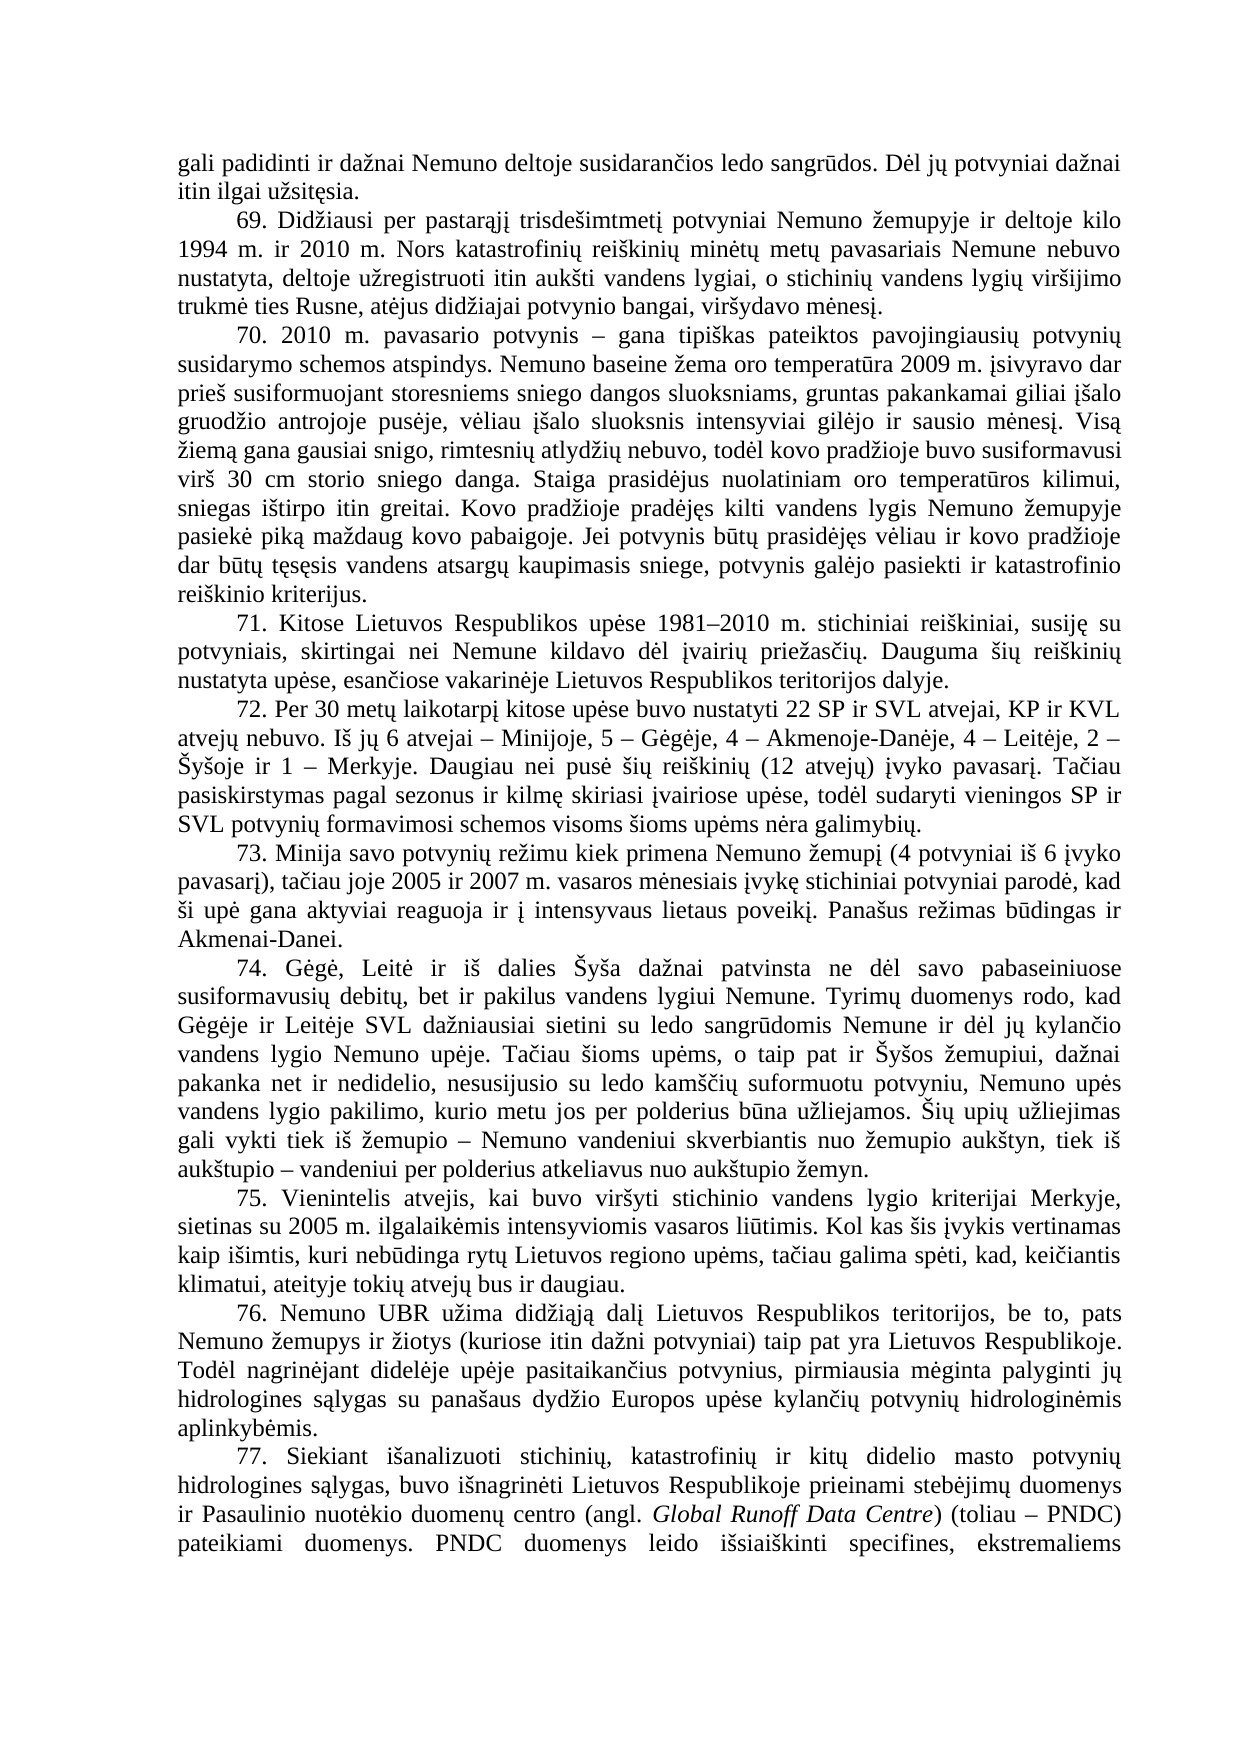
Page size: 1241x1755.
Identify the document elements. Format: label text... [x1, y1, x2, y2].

text 76. Nemuno UBR užima didžiąją dalį Lietuvos Respublikos teritorijos, be to, pats Nemuno žemupys ir žiotys (kuriose itin dažni potvyniai) taip pat yra Lietuvos Respublikoje. Todėl nagrinėjant didelėje upėje pasitaikančius potvynius, pirmiausia mėginta palyginti jų hidrologines sąlygas su panašaus dydžio Europos upėse kylančių potvynių hidrologinėmis aplinkybėmis. [177, 1298, 1122, 1441]
text 75. Vienintelis atvejis, kai buvo viršyti stichinio vandens lygio kriterijai Merkyje, sietinas su 2005 m. ilgalaikėmis intensyviomis vasaros liūtimis. Kol kas šis įvykis vertinamas kaip išimtis, kuri nebūdinga rytų Lietuvos regiono upėms, tačiau galima spėti, kad, keičiantis klimatui, ateityje tokių atvejų bus ir daugiau. [177, 1183, 1122, 1298]
text 72. Per 30 metų laikotarpį kitose upėse buvo nustatyti 22 SP ir SVL atvejai, KP ir KVL atvejų nebuvo. Iš jų 6 atvejai – Minijoje, 5 – Gėgėje, 4 – Akmenoje-Danėje, 4 – Leitėje, 2 – Šyšoje ir 1 – Merkyje. Daugiau nei pusė šių reiškinių (12 atvejų) įvyko pavasarį. Tačiau pasiskirstymas pagal sezonus ir kilmę skiriasi įvairiose upėse, todėl sudaryti vieningos SP ir SVL potvynių formavimosi schemos visoms šioms upėms nėra galimybių. [177, 694, 1122, 838]
text gali padidinti ir dažnai Nemuno deltoje susidarančios ledo sangrūdos. Dėl jų potvyniai dažnai itin ilgai užsitęsia. [177, 148, 1122, 205]
text 77. Siekiant išanalizuoti stichinių, katastrofinių ir kitų didelio masto potvynių hidrologines sąlygas, buvo išnagrinėti Lietuvos Respublikoje prieinami stebėjimų duomenys ir Pasaulinio nuotėkio duomenų centro (angl. Global Runoff Data Centre) (toliau – PNDC) pateikiami duomenys. PNDC duomenys leido išsiaiškinti specifines, ekstremaliems [177, 1441, 1122, 1556]
text 70. 2010 m. pavasario potvynis – gana tipiškas pateiktos pavojingiausių potvynių susidarymo schemos atspindys. Nemuno baseine žema oro temperatūra 2009 m. įsivyravo dar prieš susiformuojant storesniems sniego dangos sluoksniams, gruntas pakankamai giliai įšalo gruodžio antrojoje pusėje, vėliau įšalo sluoksnis intensyviai gilėjo ir sausio mėnesį. Visą žiemą gana gausiai snigo, rimtesnių atlydžių nebuvo, todėl kovo pradžioje buvo susiformavusi virš 30 cm storio sniego danga. Staiga prasidėjus nuolatiniam oro temperatūros kilimui, sniegas ištirpo itin greitai. Kovo pradžioje pradėjęs kilti vandens lygis Nemuno žemupyje pasiekė piką maždaug kovo pabaigoje. Jei potvynis būtų prasidėjęs vėliau ir kovo pradžioje dar būtų tęsęsis vandens atsargų kaupimasis sniege, potvynis galėjo pasiekti ir katastrofinio reiškinio kriterijus. [177, 320, 1122, 608]
text 71. Kitose Lietuvos Respublikos upėse 1981–2010 m. stichiniai reiškiniai, susiję su potvyniais, skirtingai nei Nemune kildavo dėl įvairių priežasčių. Dauguma šių reiškinių nustatyta upėse, esančiose vakarinėje Lietuvos Respublikos teritorijos dalyje. [177, 608, 1122, 694]
text 73. Minija savo potvynių režimu kiek primena Nemuno žemupį (4 potvyniai iš 6 įvyko pavasarį), tačiau joje 2005 ir 2007 m. vasaros mėnesiais įvykę stichiniai potvyniai parodė, kad ši upė gana aktyviai reaguoja ir į intensyvaus lietaus poveikį. Panašus režimas būdingas ir Akmenai-Danei. [177, 838, 1122, 953]
text 74. Gėgė, Leitė ir iš dalies Šyša dažnai patvinsta ne dėl savo pabaseiniuose susiformavusių debitų, bet ir pakilus vandens lygiui Nemune. Tyrimų duomenys rodo, kad Gėgėje ir Leitėje SVL dažniausiai sietini su ledo sangrūdomis Nemune ir dėl jų kylančio vandens lygio Nemuno upėje. Tačiau šioms upėms, o taip pat ir Šyšos žemupiui, dažnai pakanka net ir nedidelio, nesusijusio su ledo kamščių suformuotu potvyniu, Nemuno upės vandens lygio pakilimo, kurio metu jos per polderius būna užliejamos. Šių upių užliejimas gali vykti tiek iš žemupio – Nemuno vandeniui skverbiantis nuo žemupio aukštyn, tiek iš aukštupio – vandeniui per polderius atkeliavus nuo aukštupio žemyn. [177, 953, 1122, 1183]
text 69. Didžiausi per pastarąjį trisdešimtmetį potvyniai Nemuno žemupyje ir deltoje kilo 1994 m. ir 2010 m. Nors katastrofinių reiškinių minėtų metų pavasariais Nemune nebuvo nustatyta, deltoje užregistruoti itin aukšti vandens lygiai, o stichinių vandens lygių viršijimo trukmė ties Rusne, atėjus didžiajai potvynio bangai, viršydavo mėnesį. [177, 205, 1122, 320]
